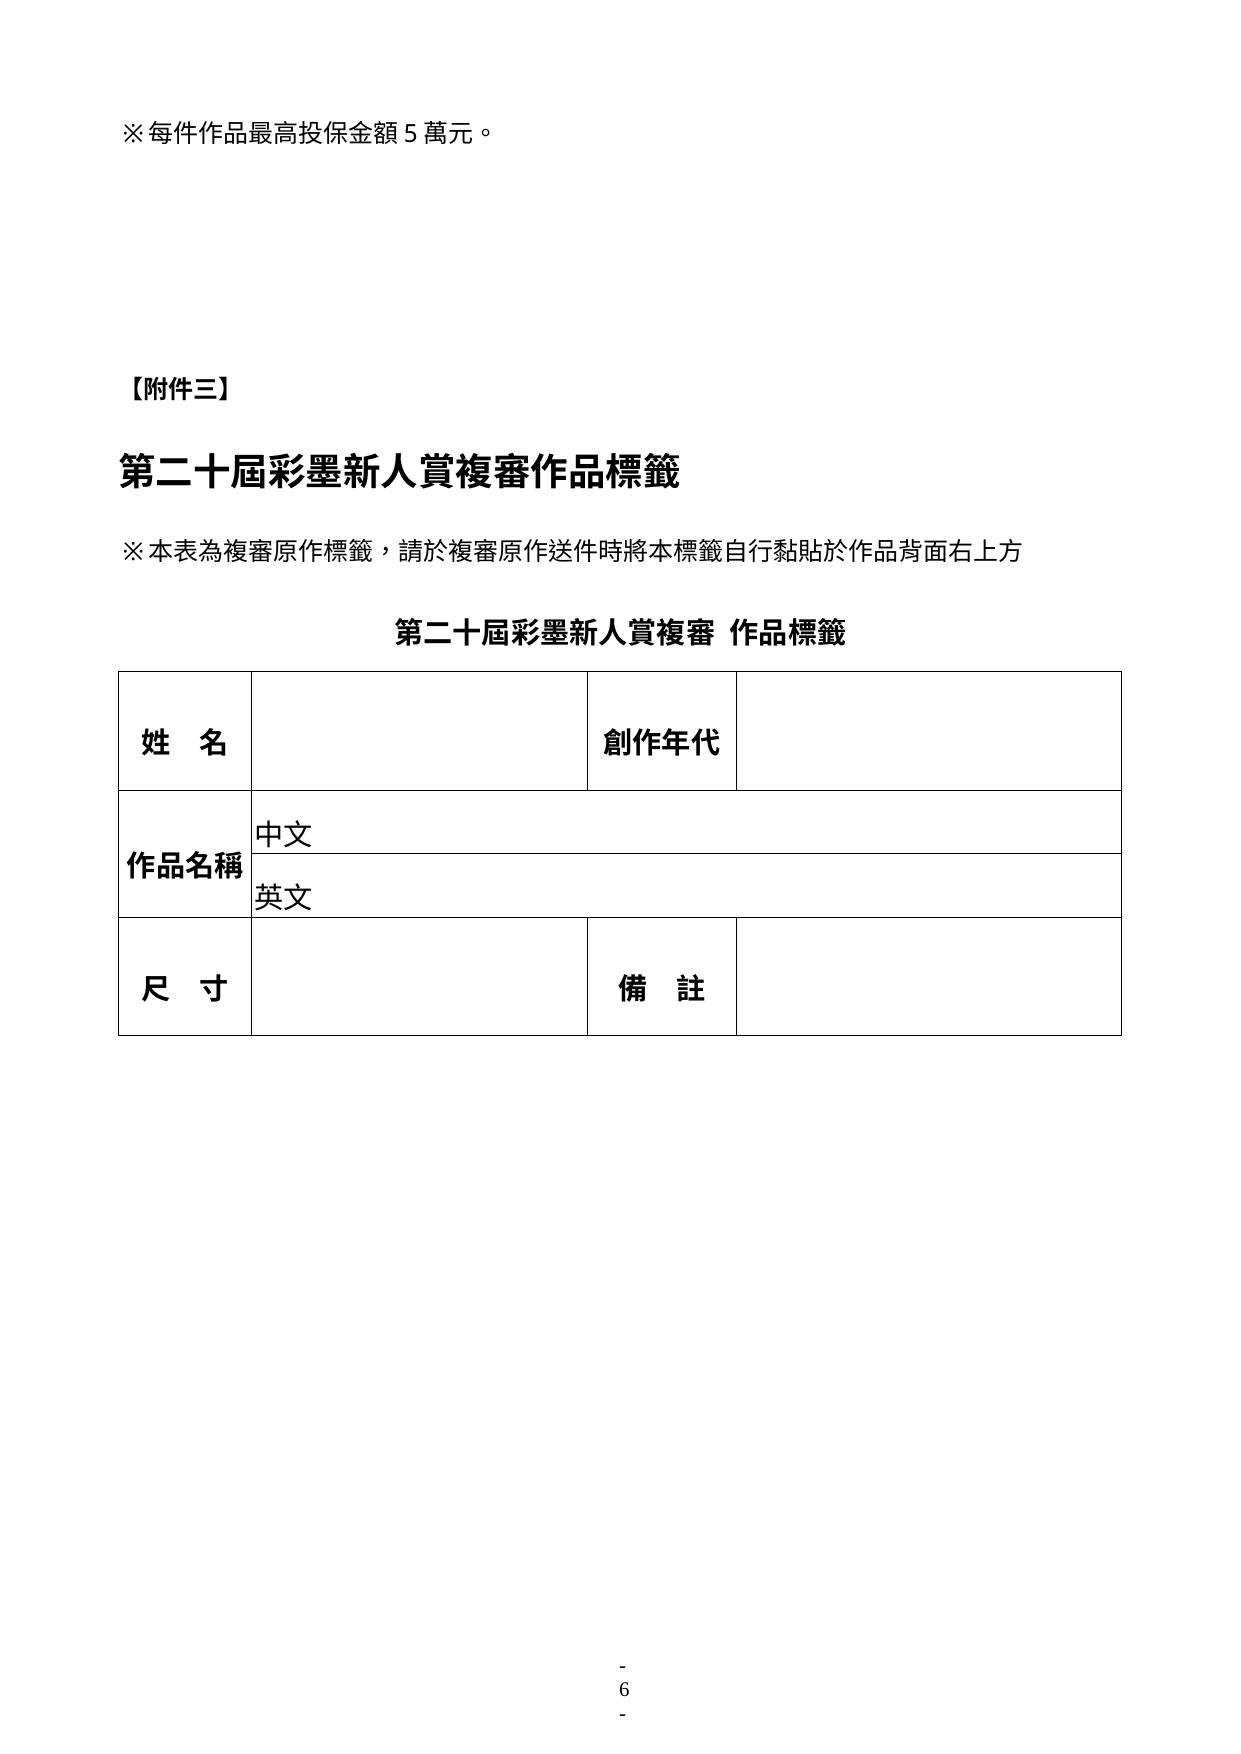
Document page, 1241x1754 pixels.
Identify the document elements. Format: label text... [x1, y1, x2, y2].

text ※本表為複審原作標籤，請於複審原作送件時將本標籤自行黏貼於作品背面右上方 [118, 508, 1122, 571]
table_cell 備 註 [588, 918, 736, 1035]
table_header 姓 名 [119, 672, 251, 789]
table_cell 作品名稱 [119, 791, 251, 917]
table_cell 中文 [252, 791, 1121, 853]
table_header [252, 672, 587, 789]
table_cell [252, 918, 587, 1035]
table_cell [737, 918, 1121, 1035]
table_cell 尺 寸 [119, 918, 251, 1035]
table_cell 英文 [252, 854, 1121, 917]
table_header [737, 672, 1121, 789]
text 第二十屆彩墨新人賞複審 作品標籤 [118, 589, 1122, 652]
text 【附件三】 [118, 346, 1122, 408]
text 第二十屆彩墨新人賞複審作品標籤 [118, 427, 1122, 489]
table_header 創作年代 [588, 672, 736, 789]
text ※每件作品最高投保金額5萬元。 [118, 89, 1122, 152]
